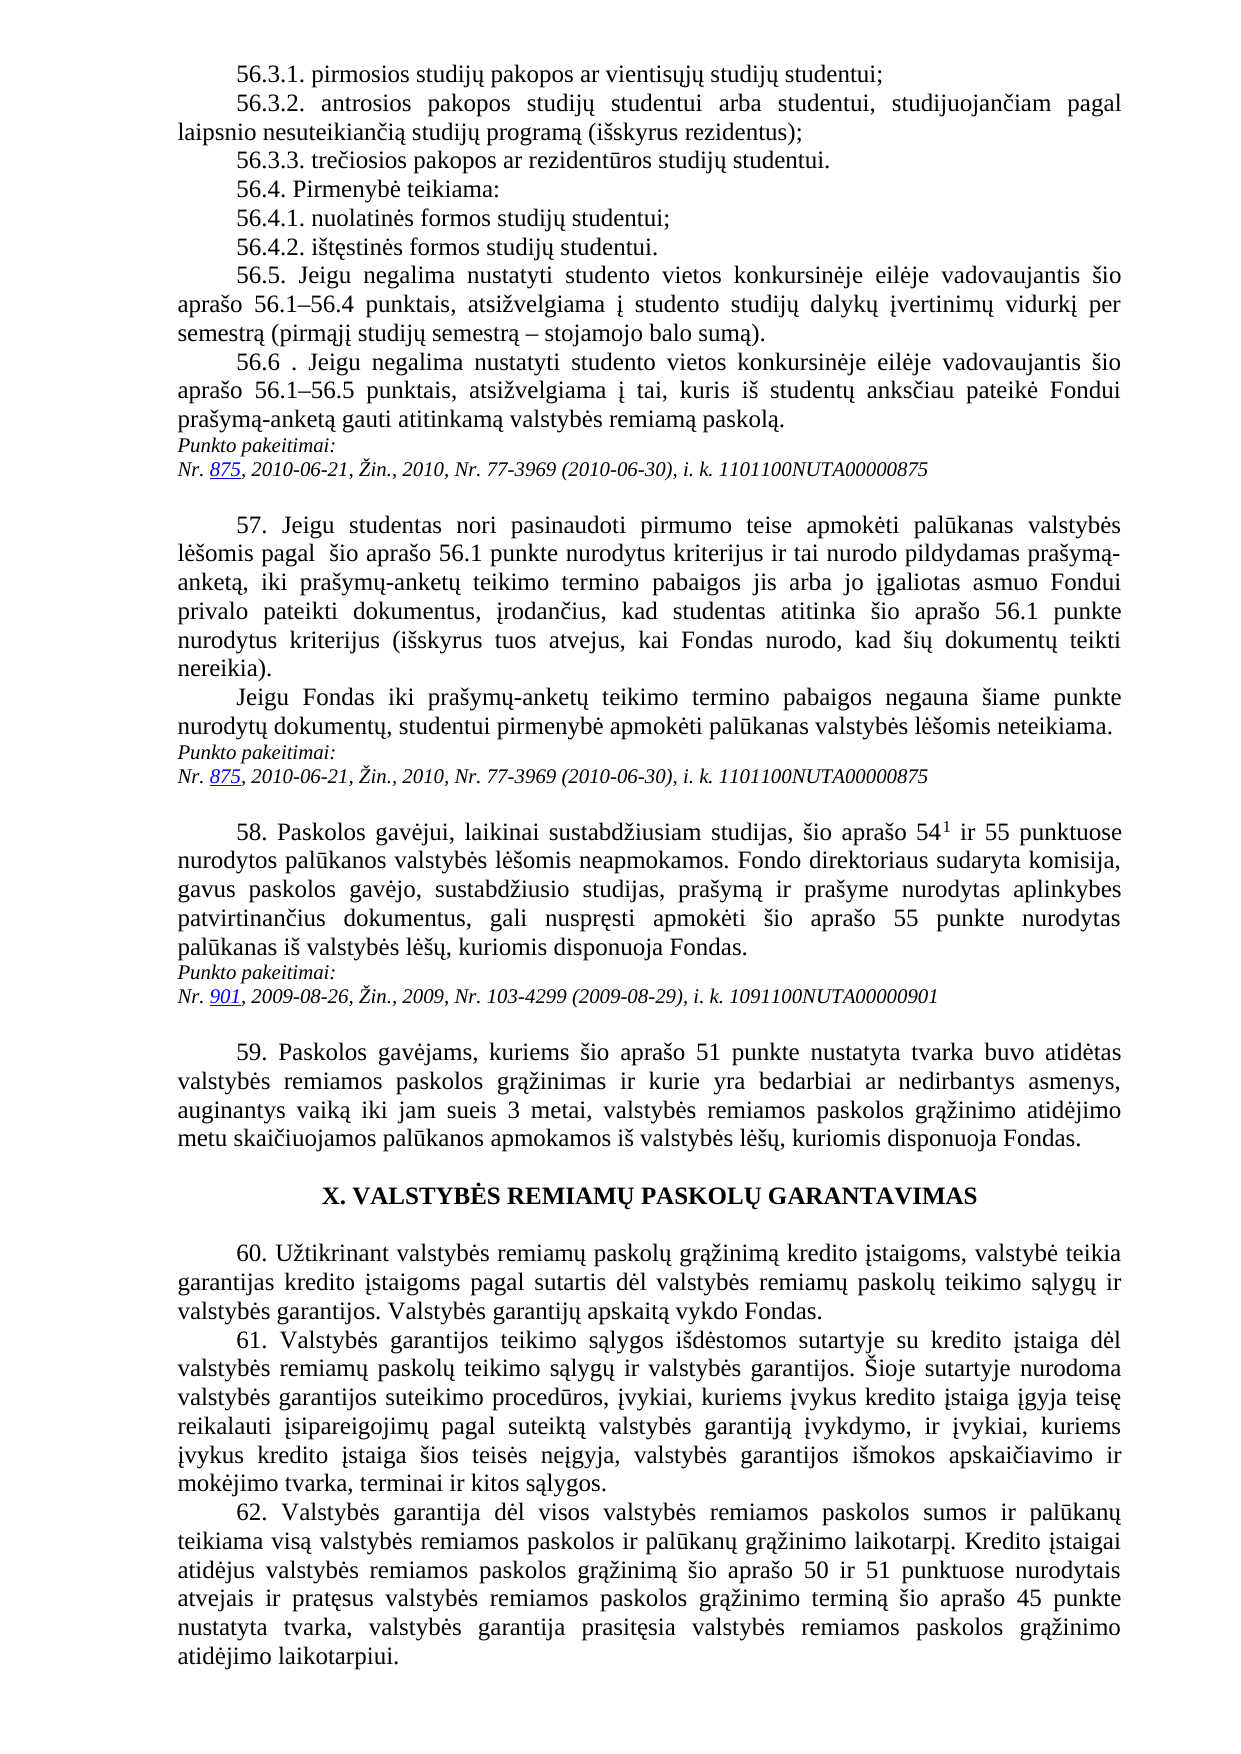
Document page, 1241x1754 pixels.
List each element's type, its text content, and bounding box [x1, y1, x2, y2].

text 58. Paskolos gavėjui, laikinai sustabdžiusiam studijas, šio aprašo 541 ir 55 punktuose nurodytos palūkanos valstybės lėšomis neapmokamos. Fondo direktoriaus sudaryta komisija, gavus paskolos gavėjo, sustabdžiusio studijas, prašymą ir prašyme nurodytas aplinkybes patvirtinančius dokumentus, gali nuspręsti apmokėti šio aprašo 55 punkte nurodytas palūkanas iš valstybės lėšų, kuriomis disponuoja Fondas. [177, 817, 1122, 960]
text Nr. 901, 2009-08-26, Žin., 2009, Nr. 103-4299 (2009-08-29), i. k. 1091100NUTA00000901 [177, 984, 1122, 1008]
text 61. Valstybės garantijos teikimo sąlygos išdėstomos sutartyje su kredito įstaiga dėl valstybės remiamų paskolų teikimo sąlygų ir valstybės garantijos. Šioje sutartyje nurodoma valstybės garantijos suteikimo procedūros, įvykiai, kuriems įvykus kredito įstaiga įgyja teisę reikalauti įsipareigojimų pagal suteiktą valstybės garantiją įvykdymo, ir įvykiai, kuriems įvykus kredito įstaiga šios teisės neįgyja, valstybės garantijos išmokos apskaičiavimo ir mokėjimo tvarka, terminai ir kitos sąlygos. [177, 1325, 1122, 1497]
text X. VALSTYBĖS REMIAMŲ PASKOLŲ GARANTAVIMAS [177, 1181, 1122, 1210]
text Punkto pakeitimai: [177, 740, 1122, 764]
text 56.4.1. nuolatinės formos studijų studentui; [177, 203, 1122, 232]
text 57. Jeigu studentas nori pasinaudoti pirmumo teise apmokėti palūkanas valstybės lėšomis pagal šio aprašo 56.1 punkte nurodytus kriterijus ir tai nurodo pildydamas prašymą-anketą, iki prašymų-anketų teikimo termino pabaigos jis arba jo įgaliotas asmuo Fondui privalo pateikti dokumentus, įrodančius, kad studentas atitinka šio aprašo 56.1 punkte nurodytus kriterijus (išskyrus tuos atvejus, kai Fondas nurodo, kad šių dokumentų teikti nereikia). [177, 510, 1122, 682]
text 56.4.2. ištęstinės formos studijų studentui. [177, 232, 1122, 260]
text Nr. 875, 2010-06-21, Žin., 2010, Nr. 77-3969 (2010-06-30), i. k. 1101100NUTA00000875 [177, 764, 1122, 788]
text 56.3.3. trečiosios pakopos ar rezidentūros studijų studentui. [177, 145, 1122, 174]
text 56.5. Jeigu negalima nustatyti studento vietos konkursinėje eilėje vadovaujantis šio aprašo 56.1–56.4 punktais, atsižvelgiama į studento studijų dalykų įvertinimų vidurkį per semestrą (pirmąjį studijų semestrą – stojamojo balo sumą). [177, 260, 1122, 347]
text 56.3.2. antrosios pakopos studijų studentui arba studentui, studijuojančiam pagal laipsnio nesuteikiančią studijų programą (išskyrus rezidentus); [177, 88, 1122, 145]
text 60. Užtikrinant valstybės remiamų paskolų grąžinimą kredito įstaigoms, valstybė teikia garantijas kredito įstaigoms pagal sutartis dėl valstybės remiamų paskolų teikimo sąlygų ir valstybės garantijos. Valstybės garantijų apskaitą vykdo Fondas. [177, 1238, 1122, 1325]
text 56.4. Pirmenybė teikiama: [177, 174, 1122, 203]
text Jeigu Fondas iki prašymų-anketų teikimo termino pabaigos negauna šiame punkte nurodytų dokumentų, studentui pirmenybė apmokėti palūkanas valstybės lėšomis neteikiama. [177, 682, 1122, 740]
text 56.6 . Jeigu negalima nustatyti studento vietos konkursinėje eilėje vadovaujantis šio aprašo 56.1–56.5 punktais, atsižvelgiama į tai, kuris iš studentų anksčiau pateikė Fondui prašymą-anketą gauti atitinkamą valstybės remiamą paskolą. [177, 347, 1122, 433]
text Punkto pakeitimai: [177, 433, 1122, 457]
text 62. Valstybės garantija dėl visos valstybės remiamos paskolos sumos ir palūkanų teikiama visą valstybės remiamos paskolos ir palūkanų grąžinimo laikotarpį. Kredito įstaigai atidėjus valstybės remiamos paskolos grąžinimą šio aprašo 50 ir 51 punktuose nurodytais atvejais ir pratęsus valstybės remiamos paskolos grąžinimo terminą šio aprašo 45 punkte nustatyta tvarka, valstybės garantija prasitęsia valstybės remiamos paskolos grąžinimo atidėjimo laikotarpiui. [177, 1497, 1122, 1670]
text Punkto pakeitimai: [177, 960, 1122, 984]
text 59. Paskolos gavėjams, kuriems šio aprašo 51 punkte nustatyta tvarka buvo atidėtas valstybės remiamos paskolos grąžinimas ir kurie yra bedarbiai ar nedirbantys asmenys, auginantys vaiką iki jam sueis 3 metai, valstybės remiamos paskolos grąžinimo atidėjimo metu skaičiuojamos palūkanos apmokamos iš valstybės lėšų, kuriomis disponuoja Fondas. [177, 1037, 1122, 1152]
text 56.3.1. pirmosios studijų pakopos ar vientisųjų studijų studentui; [177, 59, 1122, 88]
text Nr. 875, 2010-06-21, Žin., 2010, Nr. 77-3969 (2010-06-30), i. k. 1101100NUTA00000875 [177, 457, 1122, 481]
